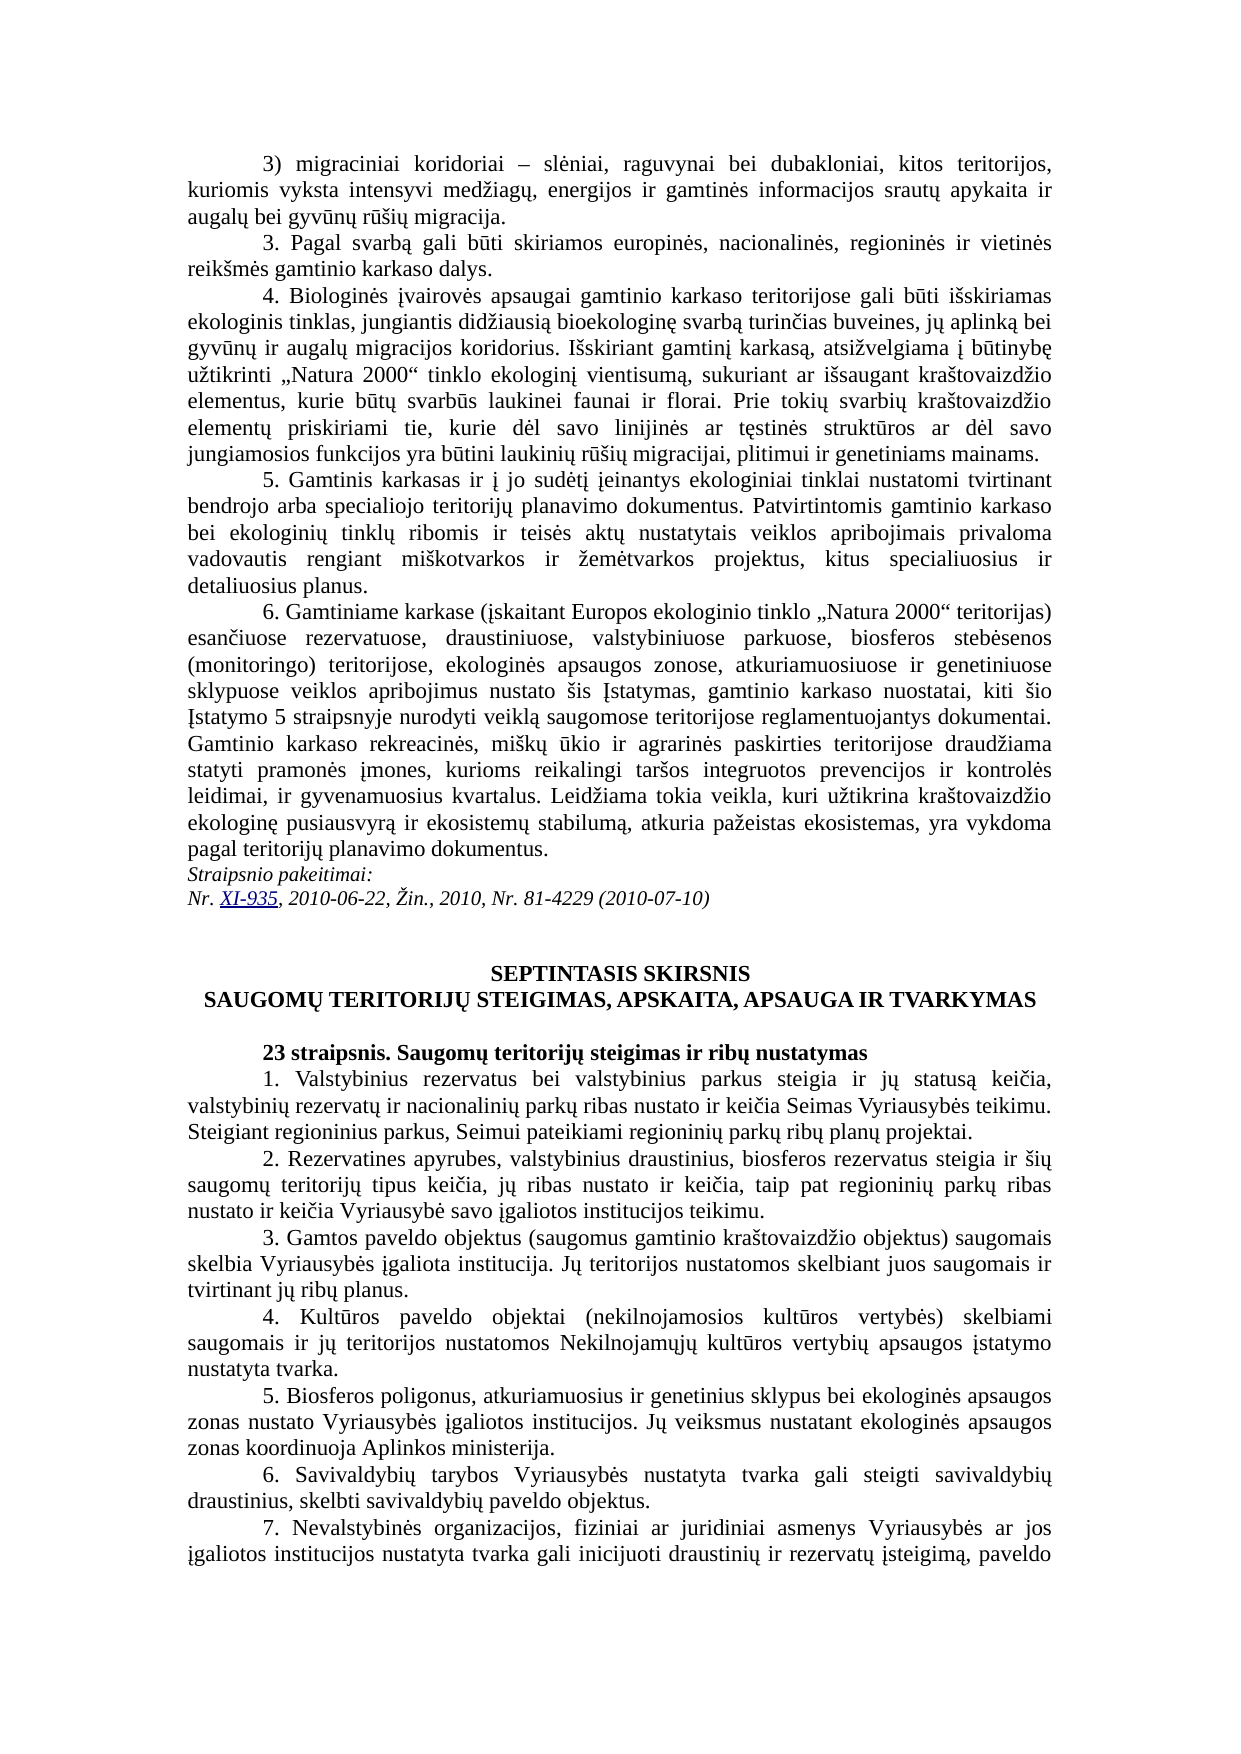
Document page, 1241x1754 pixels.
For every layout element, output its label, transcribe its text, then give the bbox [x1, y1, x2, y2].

subtitle 23 straipsnis. Saugomų teritorijų steigimas ir ribų nustatymas [187, 1039, 1053, 1066]
text 3. Pagal svarbą gali būti skiriamos europinės, nacionalinės, regioninės ir vietinės reikšmės gamtinio karkaso dalys. [187, 229, 1053, 282]
text 4. Kultūros paveldo objektai (nekilnojamosios kultūros vertybės) skelbiami saugomais ir jų teritorijos nustatomos Nekilnojamųjų kultūros vertybių apsaugos įstatymo nustatyta tvarka. [187, 1303, 1053, 1382]
text 4. Biologinės įvairovės apsaugai gamtinio karkaso teritorijose gali būti išskiriamas ekologinis tinklas, jungiantis didžiausią bioekologinę svarbą turinčias buveines, jų aplinką bei gyvūnų ir augalų migracijos koridorius. Išskiriant gamtinį karkasą, atsižvelgiama į būtinybę užtikrinti „Natura 2000“ tinklo ekologinį vientisumą, sukuriant ar išsaugant kraštovaizdžio elementus, kurie būtų svarbūs laukinei faunai ir florai. Prie tokių svarbių kraštovaizdžio elementų priskiriami tie, kurie dėl savo linijinės ar tęstinės struktūros ar dėl savo jungiamosios funkcijos yra būtini laukinių rūšių migracijai, plitimui ir genetiniams mainams. [187, 282, 1053, 466]
text 6. Gamtiniame karkase (įskaitant Europos ekologinio tinklo „Natura 2000“ teritorijas) esančiuose rezervatuose, draustiniuose, valstybiniuose parkuose, biosferos stebėsenos (monitoringo) teritorijose, ekologinės apsaugos zonose, atkuriamuosiuose ir genetiniuose sklypuose veiklos apribojimus nustato šis Įstatymas, gamtinio karkaso nuostatai, kiti šio Įstatymo 5 straipsnyje nurodyti veiklą saugomose teritorijose reglamentuojantys dokumentai. Gamtinio karkaso rekreacinės, miškų ūkio ir agrarinės paskirties teritorijose draudžiama statyti pramonės įmones, kurioms reikalingi taršos integruotos prevencijos ir kontrolės leidimai, ir gyvenamuosius kvartalus. Leidžiama tokia veikla, kuri užtikrina kraštovaizdžio ekologinę pusiausvyrą ir ekosistemų stabilumą, atkuria pažeistas ekosistemas, yra vykdoma pagal teritorijų planavimo dokumentus. [187, 598, 1053, 862]
text 3. Gamtos paveldo objektus (saugomus gamtinio kraštovaizdžio objektus) saugomais skelbia Vyriausybės įgaliota institucija. Jų teritorijos nustatomos skelbiant juos saugomais ir tvirtinant jų ribų planus. [187, 1224, 1053, 1303]
text 1. Valstybinius rezervatus bei valstybinius parkus steigia ir jų statusą keičia, valstybinių rezervatų ir nacionalinių parkų ribas nustato ir keičia Seimas Vyriausybės teikimu. Steigiant regioninius parkus, Seimui pateikiami regioninių parkų ribų planų projektai. [187, 1066, 1053, 1144]
text 5. Gamtinis karkasas ir į jo sudėtį įeinantys ekologiniai tinklai nustatomi tvirtinant bendrojo arba specialiojo teritorijų planavimo dokumentus. Patvirtintomis gamtinio karkaso bei ekologinių tinklų ribomis ir teisės aktų nustatytais veiklos apribojimais privaloma vadovautis rengiant miškotvarkos ir žemėtvarkos projektus, kitus specialiuosius ir detaliuosius planus. [187, 466, 1053, 598]
subtitle Straipsnio pakeitimai: [187, 862, 1053, 886]
text 7. Nevalstybinės organizacijos, fiziniai ar juridiniai asmenys Vyriausybės ar jos įgaliotos institucijos nustatyta tvarka gali inicijuoti draustinių ir rezervatų įsteigimą, paveldo [187, 1513, 1053, 1566]
text 3) migraciniai koridoriai – slėniai, raguvynai bei dubakloniai, kitos teritorijos, kuriomis vyksta intensyvi medžiagų, energijos ir gamtinės informacijos srautų apykaita ir augalų bei gyvūnų rūšių migracija. [187, 150, 1053, 229]
text 5. Biosferos poligonus, atkuriamuosius ir genetinius sklypus bei ekologinės apsaugos zonas nustato Vyriausybės įgaliotos institucijos. Jų veiksmus nustatant ekologinės apsaugos zonas koordinuoja Aplinkos ministerija. [187, 1382, 1053, 1461]
subtitle SAUGOMŲ TERITORIJŲ STEIGIMAS, APSkaita, apsauga IR TVARKYMAS [187, 986, 1053, 1013]
text 2. Rezervatines apyrubes, valstybinius draustinius, biosferos rezervatus steigia ir šių saugomų teritorijų tipus keičia, jų ribas nustato ir keičia, taip pat regioninių parkų ribas nustato ir keičia Vyriausybė savo įgaliotos institucijos teikimu. [187, 1144, 1053, 1224]
text Nr. XI-935, 2010-06-22, Žin., 2010, Nr. 81-4229 (2010-07-10) [187, 886, 1053, 910]
text 6. Savivaldybių tarybos Vyriausybės nustatyta tvarka gali steigti savivaldybių draustinius, skelbti savivaldybių paveldo objektus. [187, 1461, 1053, 1513]
subtitle SEPTINTASIS SKIRSNIS [187, 960, 1053, 986]
